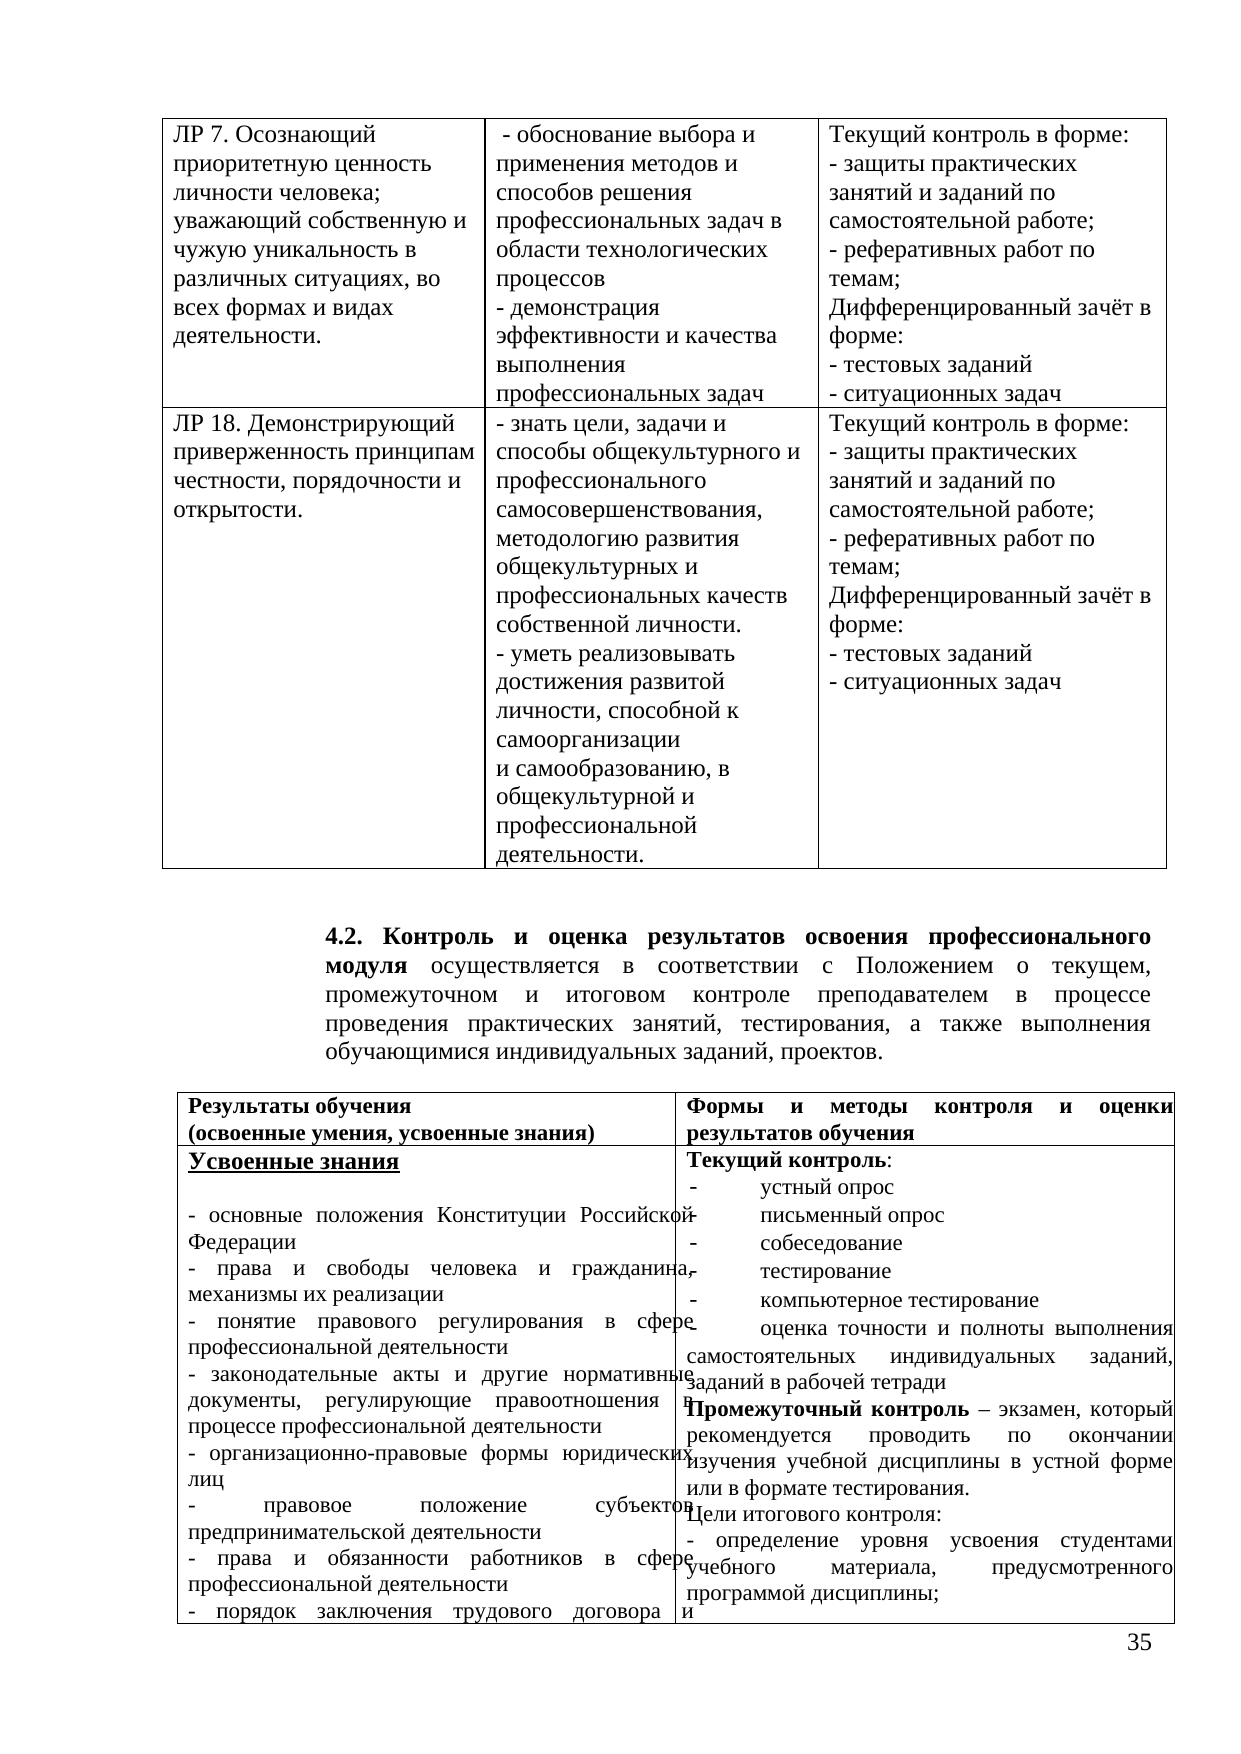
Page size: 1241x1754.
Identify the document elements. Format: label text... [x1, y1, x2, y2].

table_cell - обоснование выбора и применения методов и способов решения профессиональных задач в области технологических процессов - демонстрация эффективности и качества выполнения профессиональных задач [486, 119, 818, 407]
table_cell Текущий контроль в форме: - защиты практических занятий и заданий по самостоятельной работе; - реферативных работ по темам; Дифференцированный зачёт в форме: - тестовых заданий - ситуационных задач [819, 408, 1166, 868]
table_cell Текущий контроль в форме: - защиты практических занятий и заданий по самостоятельной работе; - реферативных работ по темам; Дифференцированный зачёт в форме: - тестовых заданий - ситуационных задач [819, 119, 1166, 407]
table_header Результаты обучения (освоенные умения, усвоенные знания) [178, 1093, 675, 1145]
subtitle 4.2. Контроль и оценка результатов освоения профессионального модуля осуществляется в соответствии с Положением о текущем, промежуточном и итоговом контроле преподавателем в процессе проведения практических занятий, тестирования, а также выполнения обучающимися индивидуальных заданий, проектов. [325, 921, 1152, 1065]
table_cell - знать цели, задачи и способы общекультурного и профессионального самосовершенствования, методологию развития общекультурных и профессиональных качеств собственной личности. - уметь реализовывать достижения развитой личности, способной к самоорганизации и самообразованию, в общекультурной и профессиональной деятельности. [486, 408, 818, 868]
table_header Формы и методы контроля и оценки результатов обучения [676, 1093, 1174, 1145]
table_cell Усвоенные знания - основные положения Конституции Российской Федерации - права и свободы человека и гражданина, механизмы их реализации - понятие правового регулирования в сфере профессиональной деятельности - законодательные акты и другие нормативные документы, регулирующие правоотношения в процессе профессиональной деятельности - организационно-правовые формы юридических лиц - правовое положение субъектов предпринимательской деятельности - права и обязанности работников в сфере профессиональной деятельности - порядок заключения трудового договора и основание для его прекращения - правила оплаты труда - роль государственного регулирования в обеспечении занятости населения - право социальной защиты граждан - понятие дисциплинарной и материальной ответственности работников - виды административных правонарушений и административной ответственности - нормы защиты нарушенных прав и судебный порядок разрешения споров Освоенные умения - использовать необходимые нормативно-правовые документы - защищать свои права в соответствии с гражданским и гражданско-процессуальным и трудовым законодательством - анализировать и оценивать результаты и последствия деятельности (бездействие) с правовой точки зрения [178, 1146, 675, 1623]
table_cell Текущий контроль: устный опрос письменный опрос собеседование тестирование компьютерное тестирование оценка точности и полноты выполнения самостоятельных индивидуальных заданий, заданий в рабочей тетради Промежуточный контроль – экзамен, который рекомендуется проводить по окончании изучения учебной дисциплины в устной форме или в формате тестирования. Цели итогового контроля: - определение уровня усвоения студентами учебного материала, предусмотренного программой дисциплины; - определение уровня умений, позволяющих студенту использовать необходимые нормативно-правовые документы, защищать свои права в соответствии с гражданским и гражданско-процессуальным и трудовым законодательством, анализировать и оценивать результаты и последствия деятельности (бездействие) с правовой точки зрения - анализ обоснованности, четкости, полноты изложения ответов; - определение уровня полноты информационно-коммуникативной культуры При проведении экзамена в устной форме критерии оценивания следующие: -оценки «отлично» заслуживает студент, обнаруживший всестороннее, систематическое и глубокое знание учебного материала, умение свободно выполнять задания, предусмотренные программой курса, усвоивший основную литературу и знакомый с дополнительной литературой, рекомендованной программой курса. Как правило, оценка «отлично» выставляется студентам, усвоившим взаимосвязь основных понятий дисциплины в их значении для приобретаемой профессии, проявившим творческие способности в понимании, изложении и использовании учебного материала; оценки «хорошо» заслуживает студент, обнаруживший полные знания учебного материала, успешно выполняющий предусмотренные в программе дисциплины задания, усвоивший основную рекомендуемую литературу. Как правило, оценка «хорошо» выставляется студентам, показавшим систематический характер знаний по дисциплине и способным к их самостоятельному пополнению и обновлению в ходе дальнейшей учебы и профессиональной деятельности; оценки «удовлетворительно» заслуживает студент, обнаруживший знание учебного материала в объеме, необходимом для дальнейшей учебы и предстоящей работы по профессии, справляющийся с выполнением заданий, предусмотренных программой дисциплины, знакомый с основной литературой, рекомендованной программой курса. Как правило, оценка «удовлетворительно» выставляется студентам, допустившим погрешность в ответе и при выполнении заданий, но обладающим необходимыми знаниями для их устранения под руководством преподавателя; оценка «неудовлетворительно» выставляется студенту, обнаружившему пробелы в знаниях основного учебного материала, допустившему принципиальные ошибки в выполнении предусмотренных программой дисциплины заданий. Как правило, оценка «неудовлетворительно» ставится студентам, которые имеют низкий уровень знаний и не могут применить их в практической деятельности. При проведении экзамена в формате тестирования оценка сформированности ключевых компетенций, обучающихся производится по пятибалльной системе. При выполнении заданий ставится отметка: «5» - за правильное выполнение более 91-100% заданий; «4» - за 80-90% правильно выполненных заданий; «3» - за 60-79% правильно выполненных заданий, «2» - за 40-59% правильно выполненных заданий. [676, 1146, 1174, 1623]
table_cell ЛР 18. Демонстрирующий приверженность принципам честности, порядочности и открытости. [163, 408, 484, 868]
table_cell ЛР 7. Осознающий приоритетную ценность личности человека; уважающий собственную и чужую уникальность в различных ситуациях, во всех формах и видах деятельности. [163, 119, 484, 407]
